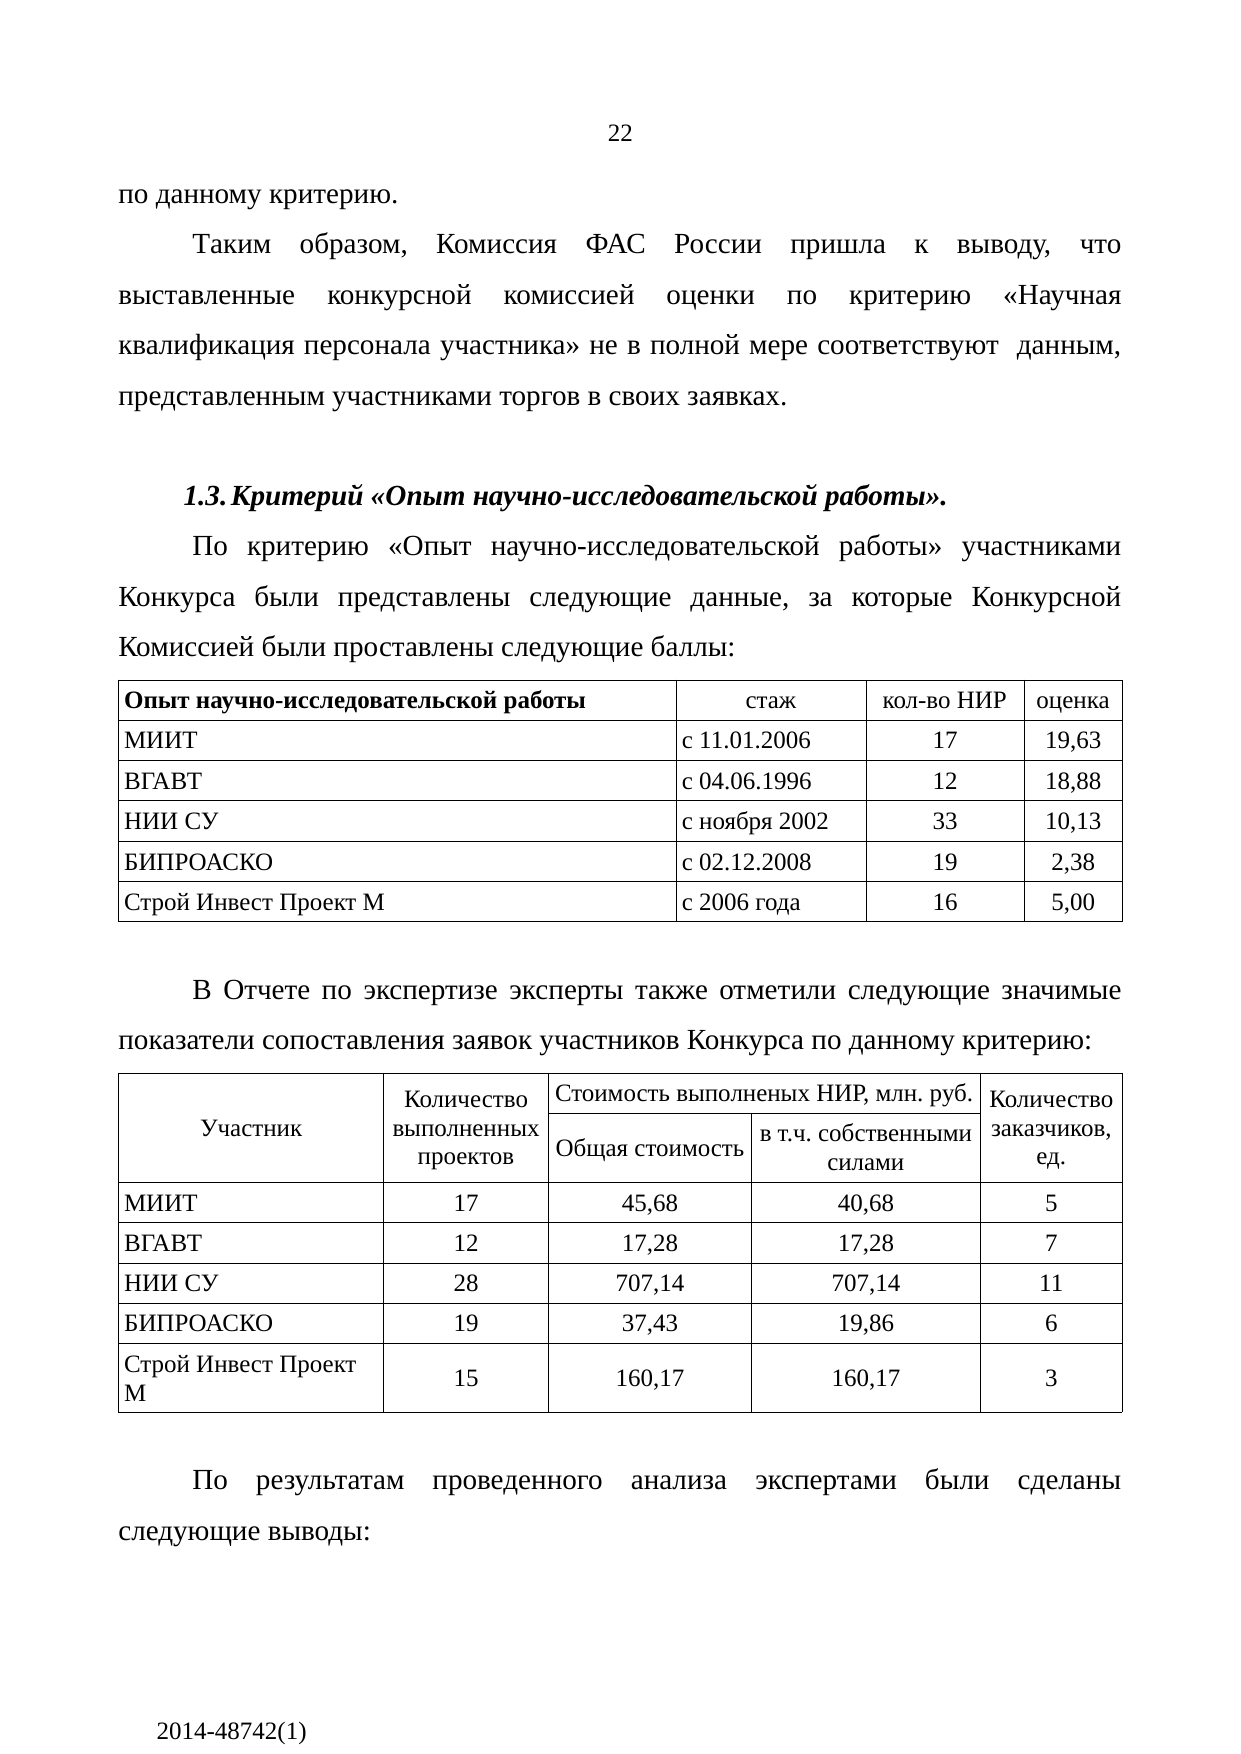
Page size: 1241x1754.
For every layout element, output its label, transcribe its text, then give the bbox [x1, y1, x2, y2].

table_cell 3 [981, 1344, 1122, 1412]
table_cell ВГАВТ [119, 1223, 383, 1262]
table_cell 12 [867, 761, 1024, 800]
table_cell 18,88 [1025, 761, 1122, 800]
text В Отчете по экспертизе эксперты также отметили следующие значимые показатели сопоставления заявок участников Конкурса по данному критерию: [118, 972, 1122, 1056]
table_cell БИПРОАСКО [119, 842, 676, 881]
table_cell БИПРОАСКО [119, 1304, 383, 1343]
table_header Стоимость выполненых НИР, млн. руб. [549, 1074, 980, 1113]
text Таким образом, Комиссия ФАС России пришла к выводу, что выставленные конкурсной комиссией оценки по критерию «Научная квалификация персонала участника» не в полной мере соответствуют данным, представленным участниками торгов в своих заявках. [118, 227, 1122, 411]
table_cell в т.ч. собственными силами [752, 1114, 980, 1182]
table_cell с ноября 2002 [677, 801, 866, 841]
table_header Количество заказчиков, ед. [981, 1074, 1122, 1182]
table_cell 5 [981, 1183, 1122, 1222]
table_cell с 2006 года [677, 882, 866, 921]
table_cell МИИТ [119, 721, 676, 760]
table_cell Строй Инвест Проект М [119, 1344, 383, 1412]
table_cell 16 [867, 882, 1024, 921]
table_cell 40,68 [752, 1183, 980, 1222]
text по данному критерию. [118, 176, 1122, 210]
table_cell 5,00 [1025, 882, 1122, 921]
table_cell 17,28 [752, 1223, 980, 1262]
table_cell 11 [981, 1264, 1122, 1303]
table_cell МИИТ [119, 1183, 383, 1222]
table_cell ВГАВТ [119, 761, 676, 800]
table_cell 19 [867, 842, 1024, 881]
text По критерию «Опыт научно-исследовательской работы» участниками Конкурса были представлены следующие данные, за которые Конкурсной Комиссией были проставлены следующие баллы: [118, 528, 1122, 663]
table_header стаж [677, 681, 866, 720]
table_cell 28 [384, 1264, 548, 1303]
table_cell 17 [384, 1183, 548, 1222]
table_cell 6 [981, 1304, 1122, 1343]
table_cell 160,17 [549, 1344, 751, 1412]
table_cell 10,13 [1025, 801, 1122, 841]
table_cell Строй Инвест Проект М [119, 882, 676, 921]
table_header Участник [119, 1074, 383, 1182]
table_cell с 04.06.1996 [677, 761, 866, 800]
table_cell 15 [384, 1344, 548, 1412]
table_cell 33 [867, 801, 1024, 841]
table_cell 707,14 [752, 1264, 980, 1303]
table_cell 160,17 [752, 1344, 980, 1412]
table_cell 19 [384, 1304, 548, 1343]
table_cell 45,68 [549, 1183, 751, 1222]
table_cell НИИ СУ [119, 801, 676, 841]
table_cell 2,38 [1025, 842, 1122, 881]
table_cell с 11.01.2006 [677, 721, 866, 760]
table_header Количество выполненных проектов [384, 1074, 548, 1182]
table_cell 12 [384, 1223, 548, 1262]
table_cell с 02.12.2008 [677, 842, 866, 881]
text По результатам проведенного анализа экспертами были сделаны следующие выводы: [118, 1462, 1122, 1546]
table_cell 707,14 [549, 1264, 751, 1303]
table_cell 17 [867, 721, 1024, 760]
table_header Опыт научно-исследовательской работы [119, 681, 676, 720]
list Критерий «Опыт научно-исследовательской работы». [118, 478, 1122, 512]
table_header кол-во НИР [867, 681, 1024, 720]
table_cell Общая стоимость [549, 1114, 751, 1182]
table_cell 19,63 [1025, 721, 1122, 760]
table_cell 7 [981, 1223, 1122, 1262]
table_cell НИИ СУ [119, 1264, 383, 1303]
table_cell 17,28 [549, 1223, 751, 1262]
table_header оценка [1025, 681, 1122, 720]
table_cell 37,43 [549, 1304, 751, 1343]
table_cell 19,86 [752, 1304, 980, 1343]
